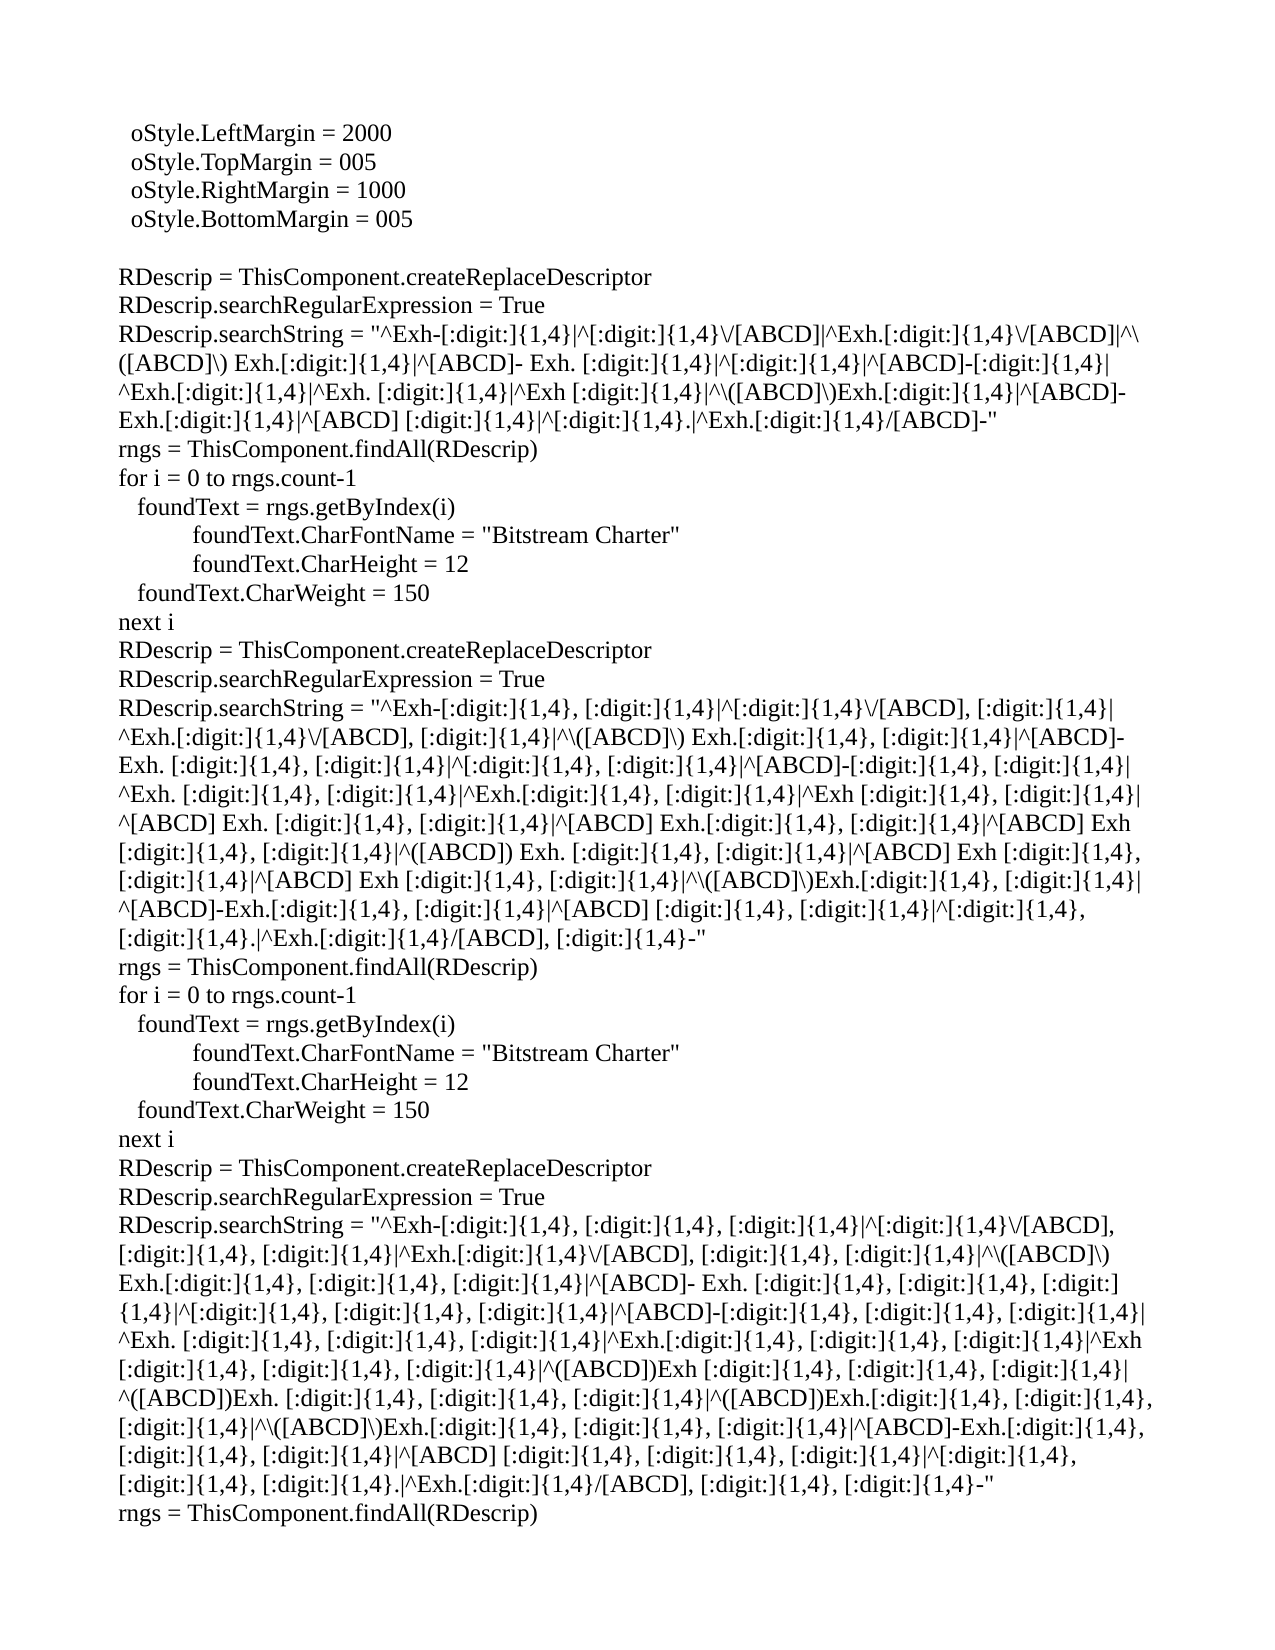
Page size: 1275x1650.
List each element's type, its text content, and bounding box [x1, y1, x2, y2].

text oStyle.RightMargin = 1000 [118, 176, 1157, 204]
text oStyle.TopMargin = 005 [118, 147, 1157, 176]
text RDescrip = ThisComponent.createReplaceDescriptor [118, 636, 1157, 664]
text RDescrip.searchString = "^Exh-[:digit:]{1,4}, [:digit:]{1,4}, [:digit:]{1,4}|^[:digit:]{1,4}\/[ABCD], [:digit:]{1,4}, [:digit:]{1,4}|^Exh.[:digit:]{1,4}\/[ABCD], [:digit:]{1,4}, [:digit:]{1,4}|^\([ABCD]\) Exh.[:digit:]{1,4}, [:digit:]{1,4}, [:digit:]{1,4}|^[ABCD]- Exh. [:digit:]{1,4}, [:digit:]{1,4}, [:digit:]{1,4}|^[:digit:]{1,4}, [:digit:]{1,4}, [:digit:]{1,4}|^[ABCD]-[:digit:]{1,4}, [:digit:]{1,4}, [:digit:]{1,4}|^Exh. [:digit:]{1,4}, [:digit:]{1,4}, [:digit:]{1,4}|^Exh.[:digit:]{1,4}, [:digit:]{1,4}, [:digit:]{1,4}|^Exh [:digit:]{1,4}, [:digit:]{1,4}, [:digit:]{1,4}|^([ABCD])Exh [:digit:]{1,4}, [:digit:]{1,4}, [:digit:]{1,4}|^([ABCD])Exh. [:digit:]{1,4}, [:digit:]{1,4}, [:digit:]{1,4}|^([ABCD])Exh.[:digit:]{1,4}, [:digit:]{1,4}, [:digit:]{1,4}|^\([ABCD]\)Exh.[:digit:]{1,4}, [:digit:]{1,4}, [:digit:]{1,4}|^[ABCD]-Exh.[:digit:]{1,4}, [:digit:]{1,4}, [:digit:]{1,4}|^[ABCD] [:digit:]{1,4}, [:digit:]{1,4}, [:digit:]{1,4}|^[:digit:]{1,4}, [:digit:]{1,4}, [:digit:]{1,4}.|^Exh.[:digit:]{1,4}/[ABCD], [:digit:]{1,4}, [:digit:]{1,4}-" [118, 1211, 1157, 1498]
text foundText.CharHeight = 12 [118, 549, 1157, 578]
text rngs = ThisComponent.findAll(RDescrip) [118, 434, 1157, 463]
text for i = 0 to rngs.count-1 [118, 463, 1157, 492]
text foundText = rngs.getByIndex(i) [118, 1009, 1157, 1038]
text RDescrip = ThisComponent.createReplaceDescriptor [118, 262, 1157, 291]
text foundText.CharWeight = 150 [118, 1096, 1157, 1124]
text rngs = ThisComponent.findAll(RDescrip) [118, 952, 1157, 981]
text oStyle.LeftMargin = 2000 [118, 118, 1157, 147]
text next i [118, 1124, 1157, 1153]
text RDescrip.searchRegularExpression = True [118, 291, 1157, 319]
text next i [118, 607, 1157, 636]
text for i = 0 to rngs.count-1 [118, 981, 1157, 1009]
text RDescrip.searchRegularExpression = True [118, 664, 1157, 693]
text foundText.CharHeight = 12 [118, 1067, 1157, 1096]
text foundText.CharFontName = "Bitstream Charter" [118, 1038, 1157, 1067]
text foundText.CharFontName = "Bitstream Charter" [118, 521, 1157, 549]
text RDescrip = ThisComponent.createReplaceDescriptor [118, 1153, 1157, 1182]
text RDescrip.searchString = "^Exh-[:digit:]{1,4}, [:digit:]{1,4}|^[:digit:]{1,4}\/[ABCD], [:digit:]{1,4}|^Exh.[:digit:]{1,4}\/[ABCD], [:digit:]{1,4}|^\([ABCD]\) Exh.[:digit:]{1,4}, [:digit:]{1,4}|^[ABCD]- Exh. [:digit:]{1,4}, [:digit:]{1,4}|^[:digit:]{1,4}, [:digit:]{1,4}|^[ABCD]-[:digit:]{1,4}, [:digit:]{1,4}|^Exh. [:digit:]{1,4}, [:digit:]{1,4}|^Exh.[:digit:]{1,4}, [:digit:]{1,4}|^Exh [:digit:]{1,4}, [:digit:]{1,4}|^[ABCD] Exh. [:digit:]{1,4}, [:digit:]{1,4}|^[ABCD] Exh.[:digit:]{1,4}, [:digit:]{1,4}|^[ABCD] Exh [:digit:]{1,4}, [:digit:]{1,4}|^([ABCD]) Exh. [:digit:]{1,4}, [:digit:]{1,4}|^[ABCD] Exh [:digit:]{1,4}, [:digit:]{1,4}|^[ABCD] Exh [:digit:]{1,4}, [:digit:]{1,4}|^\([ABCD]\)Exh.[:digit:]{1,4}, [:digit:]{1,4}|^[ABCD]-Exh.[:digit:]{1,4}, [:digit:]{1,4}|^[ABCD] [:digit:]{1,4}, [:digit:]{1,4}|^[:digit:]{1,4}, [:digit:]{1,4}.|^Exh.[:digit:]{1,4}/[ABCD], [:digit:]{1,4}-" [118, 693, 1157, 952]
text oStyle.BottomMargin = 005 [118, 204, 1157, 233]
text foundText.CharWeight = 150 [118, 578, 1157, 607]
text rngs = ThisComponent.findAll(RDescrip) [118, 1498, 1157, 1527]
text RDescrip.searchRegularExpression = True [118, 1182, 1157, 1211]
text foundText = rngs.getByIndex(i) [118, 492, 1157, 521]
text RDescrip.searchString = "^Exh-[:digit:]{1,4}|^[:digit:]{1,4}\/[ABCD]|^Exh.[:digit:]{1,4}\/[ABCD]|^\([ABCD]\) Exh.[:digit:]{1,4}|^[ABCD]- Exh. [:digit:]{1,4}|^[:digit:]{1,4}|^[ABCD]-[:digit:]{1,4}|^Exh.[:digit:]{1,4}|^Exh. [:digit:]{1,4}|^Exh [:digit:]{1,4}|^\([ABCD]\)Exh.[:digit:]{1,4}|^[ABCD]-Exh.[:digit:]{1,4}|^[ABCD] [:digit:]{1,4}|^[:digit:]{1,4}.|^Exh.[:digit:]{1,4}/[ABCD]-" [118, 319, 1157, 434]
